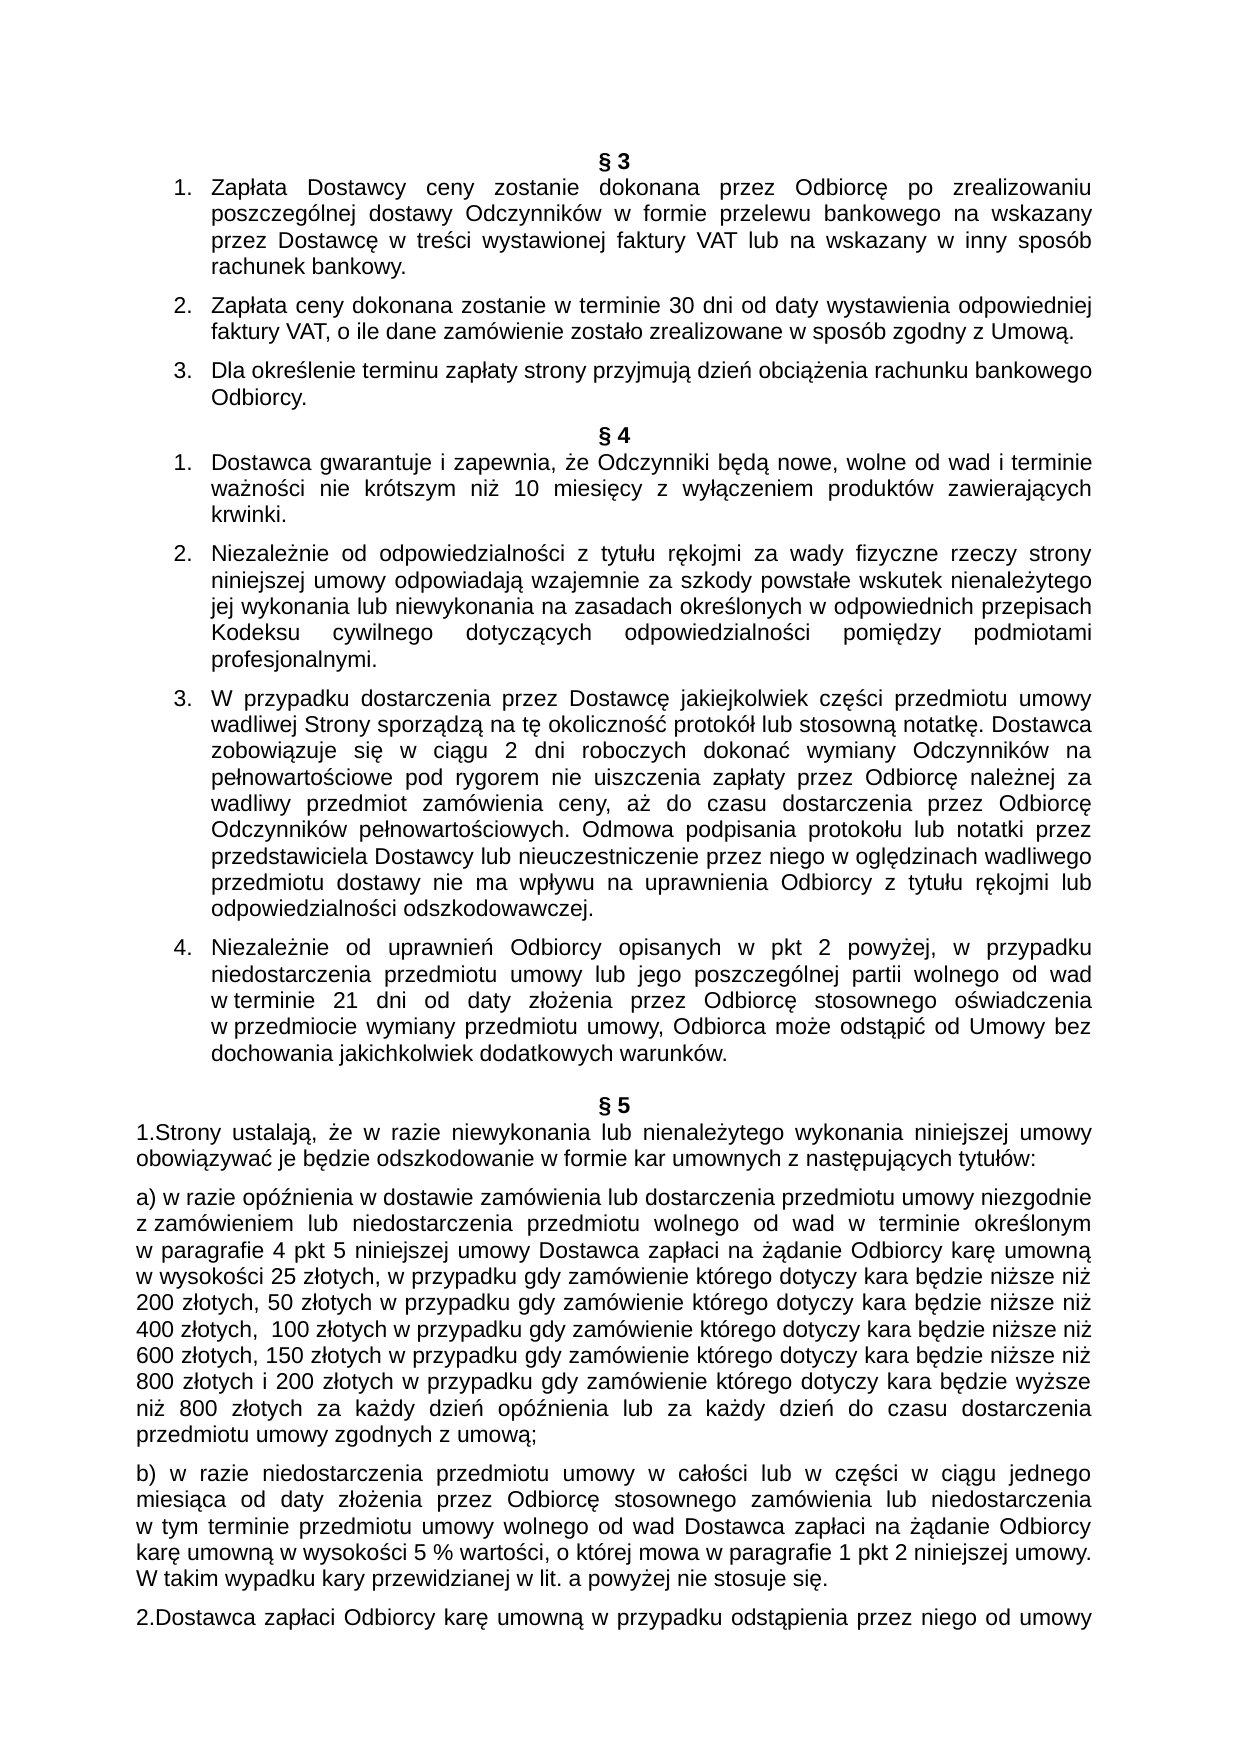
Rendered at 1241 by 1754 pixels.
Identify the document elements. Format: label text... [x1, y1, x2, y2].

list Zapłata ceny dokonana zostanie w terminie 30 dni od daty wystawienia odpowiedniej faktury VAT, o ile dane zamówienie zostało zrealizowane w sposób zgodny z Umową. [173, 292, 1092, 344]
text § 5 [136, 1092, 1092, 1119]
list Dostawca gwarantuje i zapewnia, że Odczynniki będą nowe, wolne od wad i terminie ważności nie krótszym niż 10 miesięcy z wyłączeniem produktów zawierających krwinki. [173, 449, 1092, 528]
list Niezależnie od uprawnień Odbiorcy opisanych w pkt 2 powyżej, w przypadku niedostarczenia przedmiotu umowy lub jego poszczególnej partii wolnego od wad w terminie 21 dni od daty złożenia przez Odbiorcę stosownego oświadczenia w przedmiocie wymiany przedmiotu umowy, Odbiorca może odstąpić od Umowy bez dochowania jakichkolwiek dodatkowych warunków. [173, 934, 1092, 1066]
text § 3 [136, 148, 1092, 174]
list Dla określenie terminu zapłaty strony przyjmują dzień obciążenia rachunku bankowego Odbiorcy. [173, 357, 1092, 410]
list Dostawca zapłaci Odbiorcy karę umowną w przypadku odstąpienia przez niego od umowy [136, 1604, 1092, 1631]
list Zapłata Dostawcy ceny zostanie dokonana przez Odbiorcę po zrealizowaniu poszczególnej dostawy Odczynników w formie przelewu bankowego na wskazany przez Dostawcę w treści wystawionej faktury VAT lub na wskazany w inny sposób rachunek bankowy. [173, 174, 1092, 279]
text a) w razie opóźnienia w dostawie zamówienia lub dostarczenia przedmiotu umowy niezgodnie z zamówieniem lub niedostarczenia przedmiotu wolnego od wad w terminie określonym w paragrafie 4 pkt 5 niniejszej umowy Dostawca zapłaci na żądanie Odbiorcy karę umowną w wysokości 25 złotych, w przypadku gdy zamówienie którego dotyczy kara będzie niższe niż 200 złotych, 50 złotych w przypadku gdy zamówienie którego dotyczy kara będzie niższe niż 400 złotych, 100 złotych w przypadku gdy zamówienie którego dotyczy kara będzie niższe niż 600 złotych, 150 złotych w przypadku gdy zamówienie którego dotyczy kara będzie niższe niż 800 złotych i 200 złotych w przypadku gdy zamówienie którego dotyczy kara będzie wyższe niż 800 złotych za każdy dzień opóźnienia lub za każdy dzień do czasu dostarczenia przedmiotu umowy zgodnych z umową; [136, 1184, 1092, 1447]
list Niezależnie od odpowiedzialności z tytułu rękojmi za wady fizyczne rzeczy strony niniejszej umowy odpowiadają wzajemnie za szkody powstałe wskutek nienależytego jej wykonania lub niewykonania na zasadach określonych w odpowiednich przepisach Kodeksu cywilnego dotyczących odpowiedzialności pomiędzy podmiotami profesjonalnymi. [173, 540, 1092, 672]
list W przypadku dostarczenia przez Dostawcę jakiejkolwiek części przedmiotu umowy wadliwej Strony sporządzą na tę okoliczność protokół lub stosowną notatkę. Dostawca zobowiązuje się w ciągu 2 dni roboczych dokonać wymiany Odczynników na pełnowartościowe pod rygorem nie uiszczenia zapłaty przez Odbiorcę należnej za wadliwy przedmiot zamówienia ceny, aż do czasu dostarczenia przez Odbiorcę Odczynników pełnowartościowych. Odmowa podpisania protokołu lub notatki przez przedstawiciela Dostawcy lub nieuczestniczenie przez niego w oględzinach wadliwego przedmiotu dostawy nie ma wpływu na uprawnienia Odbiorcy z tytułu rękojmi lub odpowiedzialności odszkodowawczej. [173, 684, 1092, 922]
text b) w razie niedostarczenia przedmiotu umowy w całości lub w części w ciągu jednego miesiąca od daty złożenia przez Odbiorcę stosownego zamówienia lub niedostarczenia w tym terminie przedmiotu umowy wolnego od wad Dostawca zapłaci na żądanie Odbiorcy karę umowną w wysokości 5 % wartości, o której mowa w paragrafie 1 pkt 2 niniejszej umowy. W takim wypadku kary przewidzianej w lit. a powyżej nie stosuje się. [136, 1460, 1092, 1592]
text § 4 [136, 422, 1092, 449]
list Strony ustalają, że w razie niewykonania lub nienależytego wykonania niniejszej umowy obowiązywać je będzie odszkodowanie w formie kar umownych z następujących tytułów: [136, 1119, 1092, 1171]
